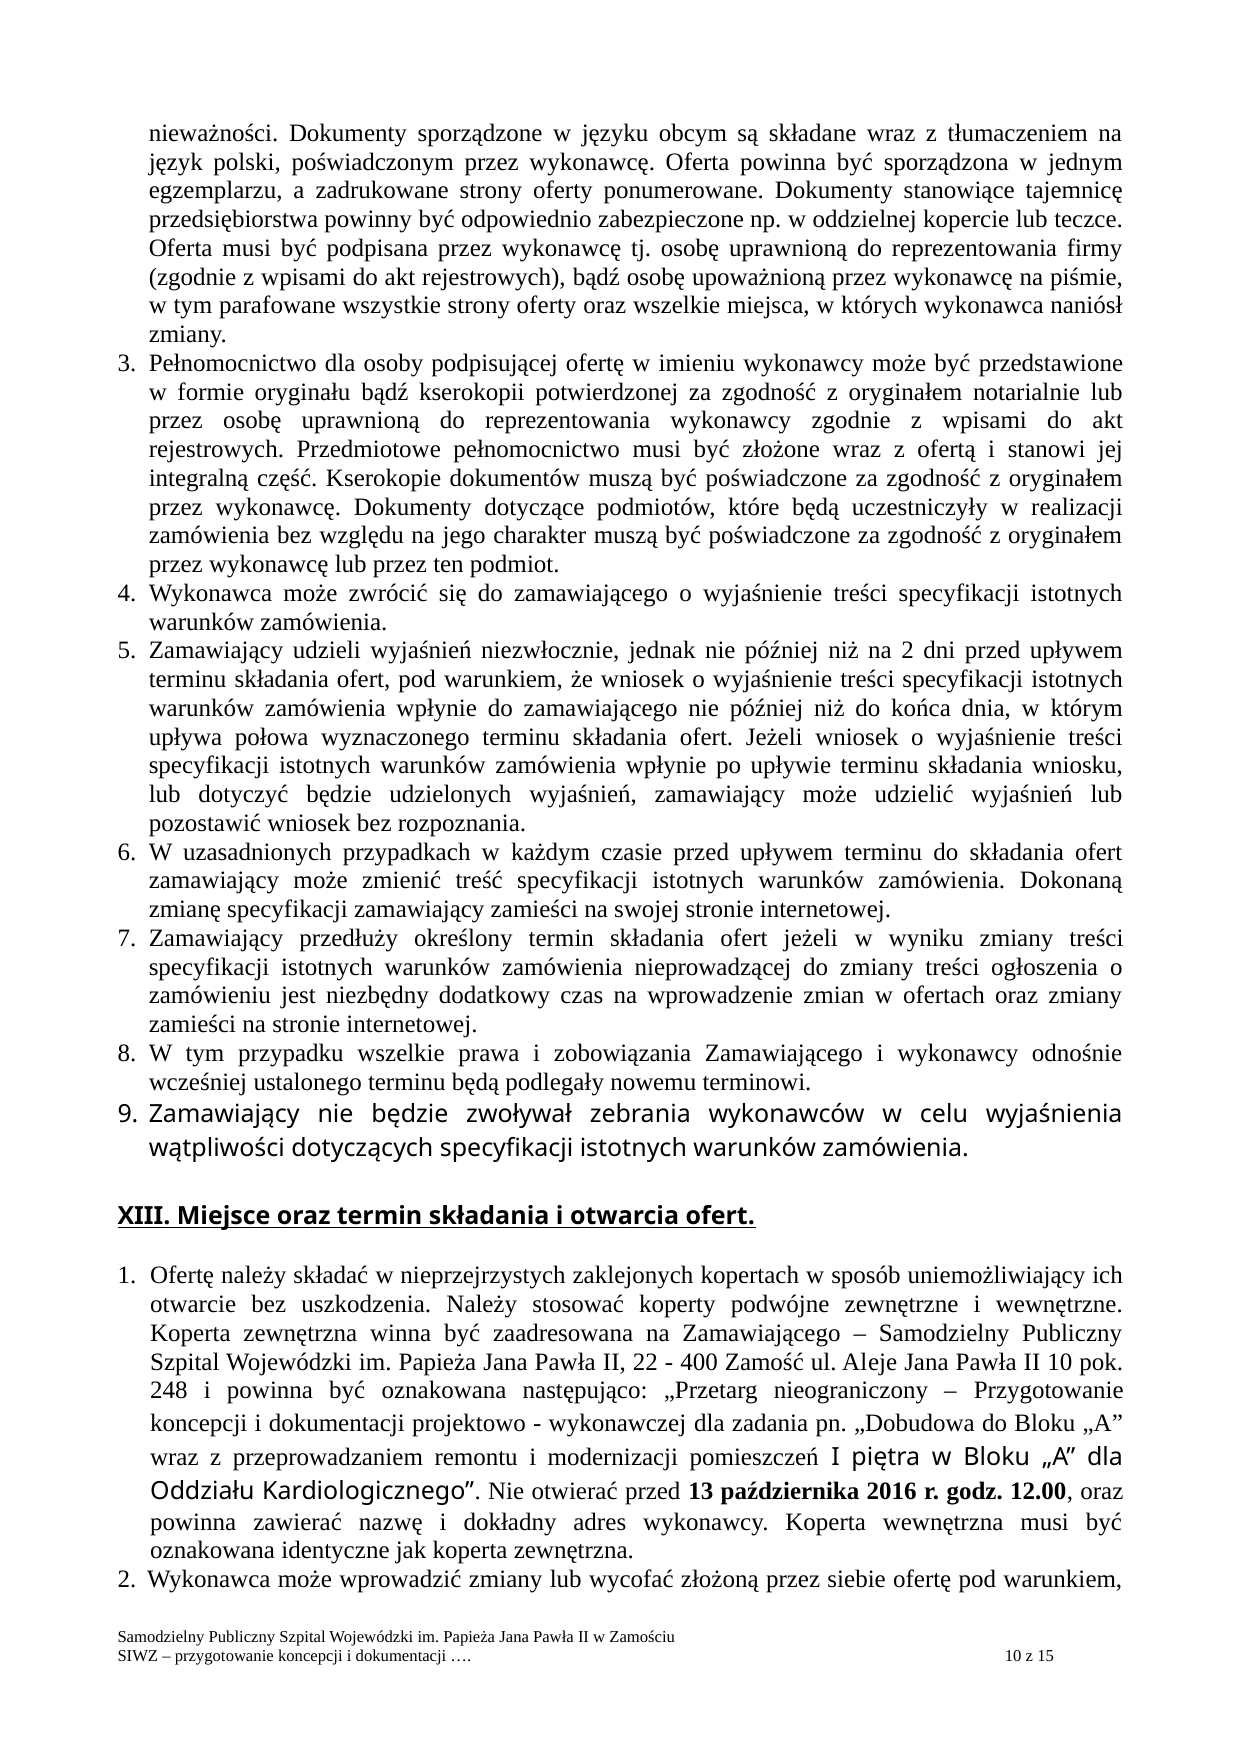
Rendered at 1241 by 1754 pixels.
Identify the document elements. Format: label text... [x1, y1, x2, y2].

list Wykonawca może wprowadzić zmiany lub wycofać złożoną przez siebie ofertę pod warunkiem, [117, 1564, 1123, 1593]
list W tym przypadku wszelkie prawa i zobowiązania Zamawiającego i wykonawcy odnośnie wcześniej ustalonego terminu będą podlegały nowemu terminowi. [117, 1038, 1123, 1096]
list Zamawiający nie będzie zwoływał zebrania wykonawców w celu wyjaśnienia wątpliwości dotyczących specyfikacji istotnych warunków zamówienia. [117, 1096, 1123, 1164]
list Zamawiający udzieli wyjaśnień niezwłocznie, jednak nie później niż na 2 dni przed upływem terminu składania ofert, pod warunkiem, że wniosek o wyjaśnienie treści specyfikacji istotnych warunków zamówienia wpłynie do zamawiającego nie później niż do końca dnia, w którym upływa połowa wyznaczonego terminu składania ofert. Jeżeli wniosek o wyjaśnienie treści specyfikacji istotnych warunków zamówienia wpłynie po upływie terminu składania wniosku, lub dotyczyć będzie udzielonych wyjaśnień, zamawiający może udzielić wyjaśnień lub pozostawić wniosek bez rozpoznania. [117, 636, 1123, 837]
text XIII. Miejsce oraz termin składania i otwarcia ofert. [117, 1198, 1123, 1232]
list Ofertę należy składać w nieprzejrzystych zaklejonych kopertach w sposób uniemożliwiający ich otwarcie bez uszkodzenia. Należy stosować koperty podwójne zewnętrzne i wewnętrzne. Koperta zewnętrzna winna być zaadresowana na Zamawiającego – Samodzielny Publiczny Szpital Wojewódzki im. Papieża Jana Pawła II, 22 - 400 Zamość ul. Aleje Jana Pawła II 10 pok. 248 i powinna być oznakowana następująco: „Przetarg nieograniczony – Przygotowanie koncepcji i dokumentacji projektowo - wykonawczej dla zadania pn. „Dobudowa do Bloku „A” wraz z przeprowadzaniem remontu i modernizacji pomieszczeń I piętra w Bloku „A” dla Oddziału Kardiologicznego”. Nie otwierać przed 13 października 2016 r. godz. 12.00, oraz powinna zawierać nazwę i dokładny adres wykonawcy. Koperta wewnętrzna musi być oznakowana identyczne jak koperta zewnętrzna. [117, 1261, 1123, 1564]
list Wykonawca może zwrócić się do zamawiającego o wyjaśnienie treści specyfikacji istotnych warunków zamówienia. [117, 578, 1123, 636]
list Zamawiający przedłuży określony termin składania ofert jeżeli w wyniku zmiany treści specyfikacji istotnych warunków zamówienia nieprowadzącej do zmiany treści ogłoszenia o zamówieniu jest niezbędny dodatkowy czas na wprowadzenie zmian w ofertach oraz zmiany zamieści na stronie internetowej. [117, 923, 1123, 1038]
list Pełnomocnictwo dla osoby podpisującej ofertę w imieniu wykonawcy może być przedstawione w formie oryginału bądź kserokopii potwierdzonej za zgodność z oryginałem notarialnie lub przez osobę uprawnioną do reprezentowania wykonawcy zgodnie z wpisami do akt rejestrowych. Przedmiotowe pełnomocnictwo musi być złożone wraz z ofertą i stanowi jej integralną część. Kserokopie dokumentów muszą być poświadczone za zgodność z oryginałem przez wykonawcę. Dokumenty dotyczące podmiotów, które będą uczestniczyły w realizacji zamówienia bez względu na jego charakter muszą być poświadczone za zgodność z oryginałem przez wykonawcę lub przez ten podmiot. [117, 348, 1123, 578]
list nieważności. Dokumenty sporządzone w języku obcym są składane wraz z tłumaczeniem na język polski, poświadczonym przez wykonawcę. Oferta powinna być sporządzona w jednym egzemplarzu, a zadrukowane strony oferty ponumerowane. Dokumenty stanowiące tajemnicę przedsiębiorstwa powinny być odpowiednio zabezpieczone np. w oddzielnej kopercie lub teczce. Oferta musi być podpisana przez wykonawcę tj. osobę uprawnioną do reprezentowania firmy (zgodnie z wpisami do akt rejestrowych), bądź osobę upoważnioną przez wykonawcę na piśmie, w tym parafowane wszystkie strony oferty oraz wszelkie miejsca, w których wykonawca naniósł zmiany. [117, 118, 1123, 348]
list W uzasadnionych przypadkach w każdym czasie przed upływem terminu do składania ofert zamawiający może zmienić treść specyfikacji istotnych warunków zamówienia. Dokonaną zmianę specyfikacji zamawiający zamieści na swojej stronie internetowej. [117, 837, 1123, 923]
